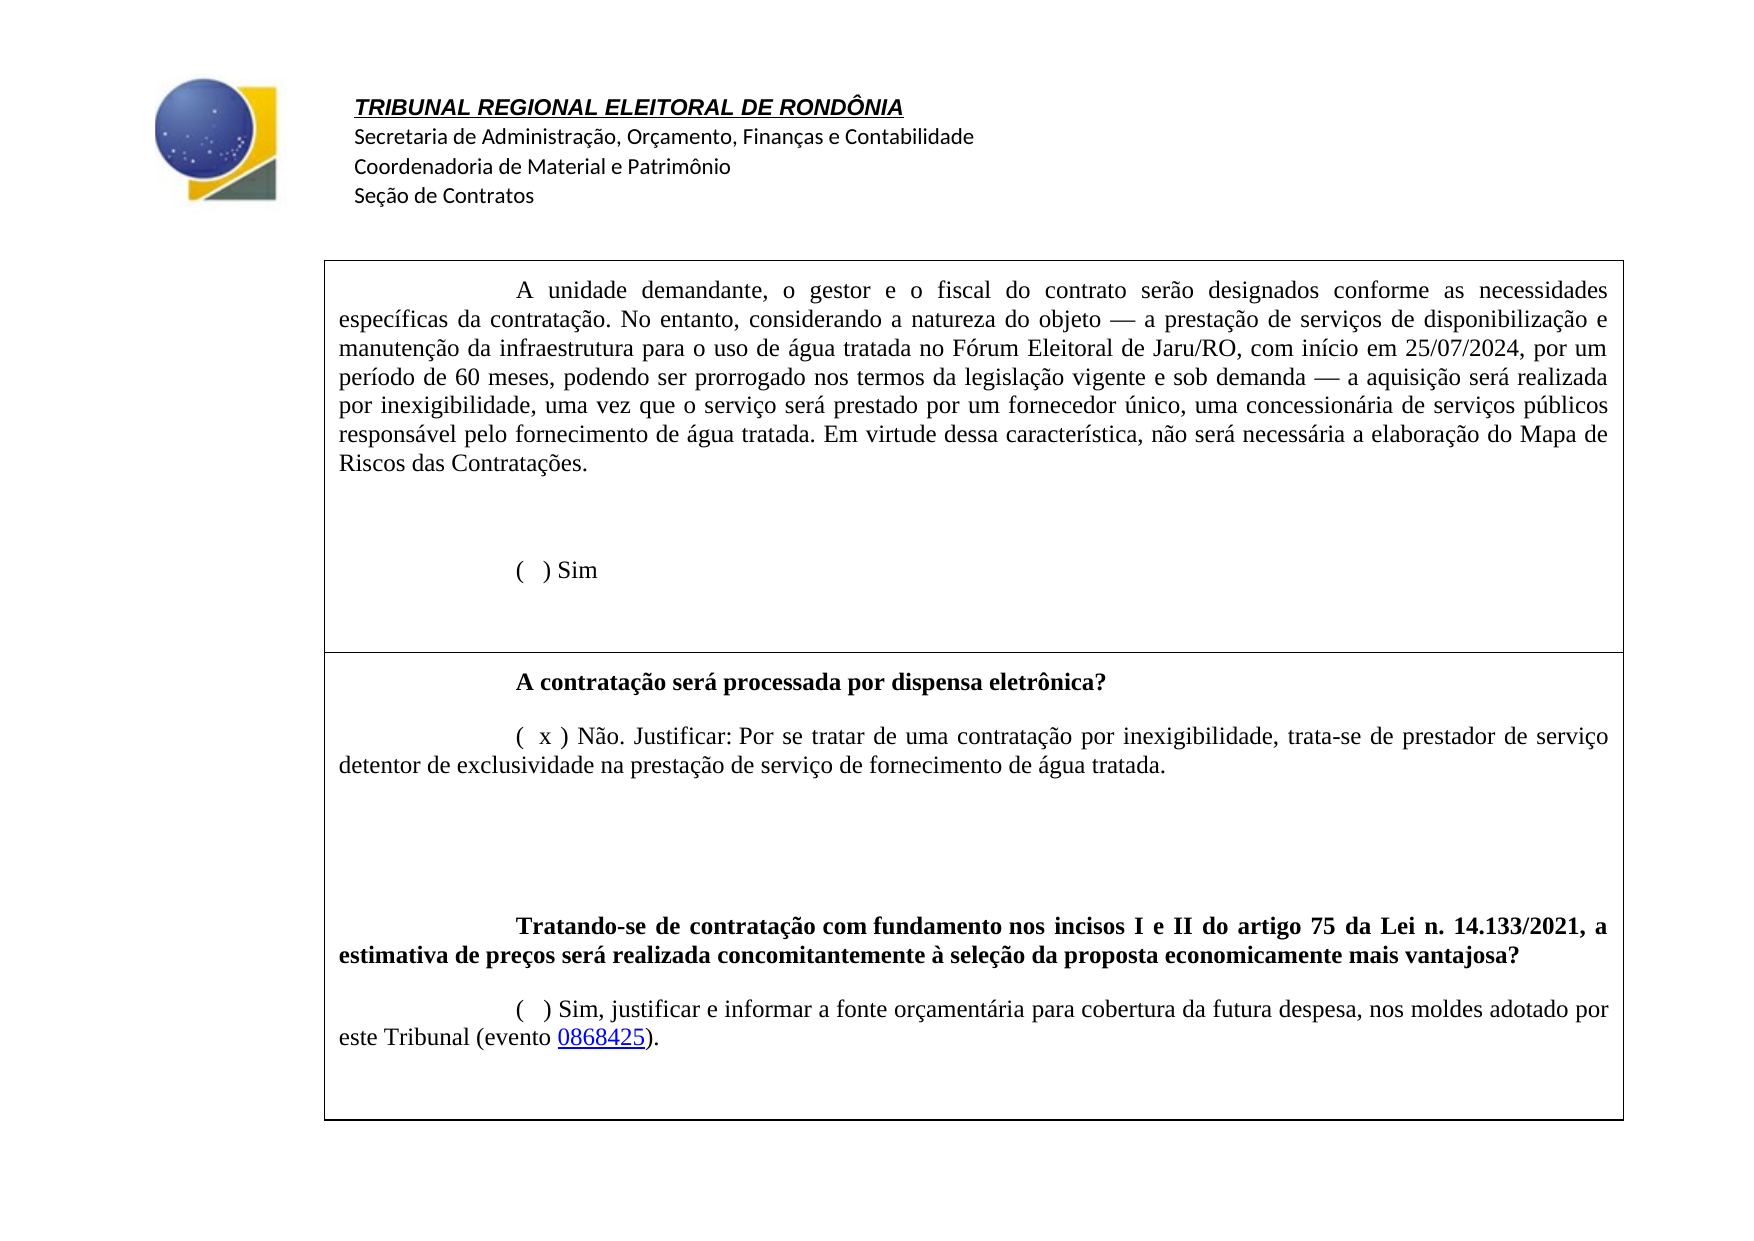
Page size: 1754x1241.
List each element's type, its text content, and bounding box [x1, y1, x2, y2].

table_cell A unidade demandante, o gestor e o fiscal do contrato serão designados conforme as necessidades específicas da contratação. No entanto, considerando a natureza do objeto — a prestação de serviços de disponibilização e manutenção da infraestrutura para o uso de água tratada no Fórum Eleitoral de Jaru/RO, com início em 25/07/2024, por um período de 60 meses, podendo ser prorrogado nos termos da legislação vigente e sob demanda — a aquisição será realizada por inexigibilidade, uma vez que o serviço será prestado por um fornecedor único, uma concessionária de serviços públicos responsável pelo fornecimento de água tratada. Em virtude dessa característica, não será necessária a elaboração do Mapa de Riscos das Contratações. ( ) Sim [325, 261, 1623, 652]
table_cell A contratação será processada por dispensa eletrônica? ( x ) Não. Justificar: Por se tratar de uma contratação por inexigibilidade, trata-se de prestador de serviço detentor de exclusividade na prestação de serviço de fornecimento de água tratada. Tratando-se de contratação com fundamento nos incisos I e II do artigo 75 da Lei n. 14.133/2021, a estimativa de preços será realizada concomitantemente à seleção da proposta economicamente mais vantajosa? ( ) Sim, justificar e informar a fonte orçamentária para cobertura da futura despesa, nos moldes adotado por este Tribunal (evento 0868425). [325, 653, 1623, 1119]
